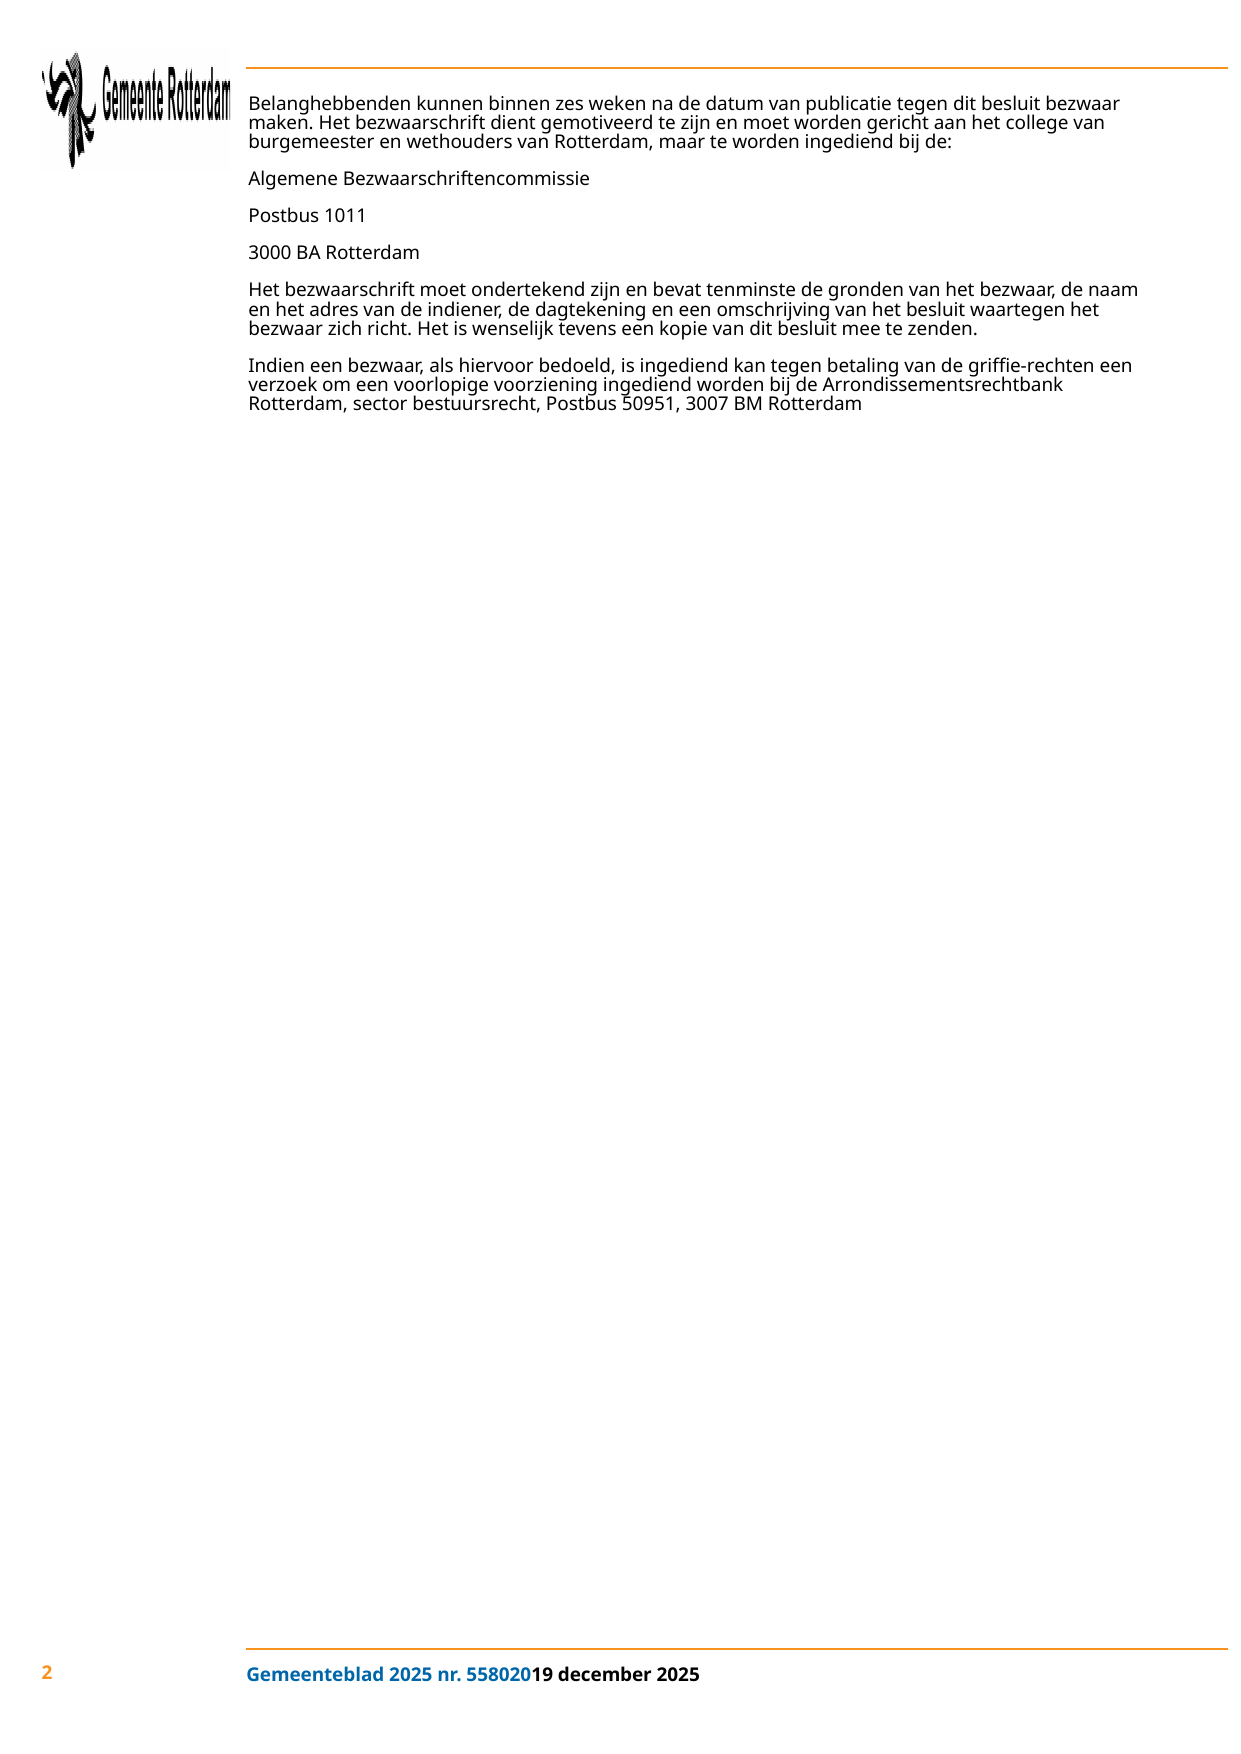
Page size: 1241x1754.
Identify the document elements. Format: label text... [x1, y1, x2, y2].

picture [41, 47, 231, 172]
text Algemene Bezwaarschriftencommissie [248, 170, 1152, 189]
text Indien een bezwaar, als hiervoor bedoeld, is ingediend kan tegen betaling van de griffie-rechten een verzoek om een voorlopige voorziening ingediend worden bij de Arrondissementsrechtbank Rotterdam, sector bestuursrecht, Postbus 50951, 3007 BM Rotterdam [248, 357, 1152, 414]
text Postbus 1011 [248, 207, 1152, 227]
text Het bezwaarschrift moet ondertekend zijn en bevat tenminste de gronden van het bezwaar, de naam en het adres van de indiener, de dagtekening en een omschrijving van het besluit waartegen het bezwaar zich richt. Het is wenselijk tevens een kopie van dit besluit mee te zenden. [248, 281, 1152, 339]
text 3000 BA Rotterdam [248, 244, 1152, 263]
text Belanghebbenden kunnen binnen zes weken na de datum van publicatie tegen dit besluit bezwaar maken. Het bezwaarschrift dient gemotiveerd te zijn en moet worden gericht aan het college van burgemeester en wethouders van Rotterdam, maar te worden ingediend bij de: [248, 95, 1152, 153]
